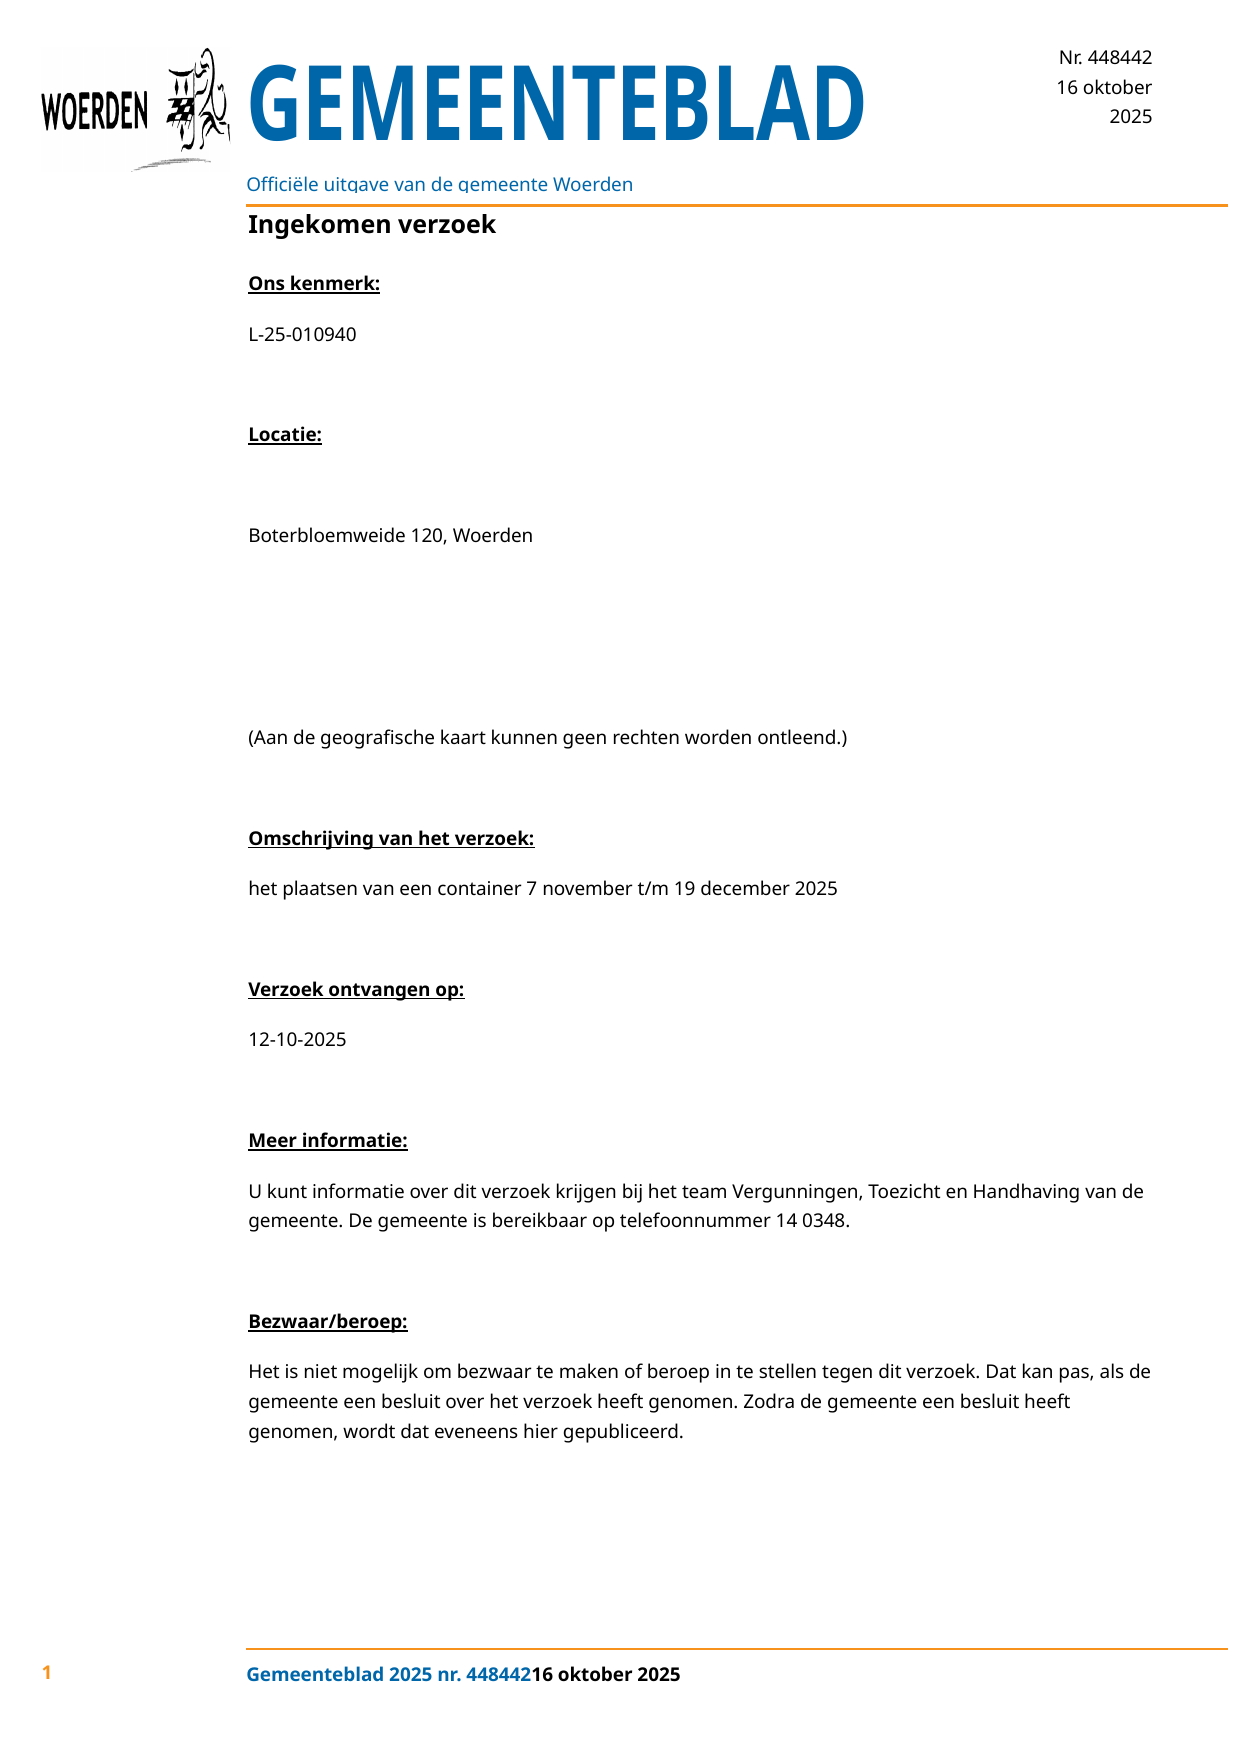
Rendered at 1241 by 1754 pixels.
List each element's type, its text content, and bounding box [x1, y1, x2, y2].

text het plaatsen van een container 7 november t/m 19 december 2025 [248, 875, 1152, 901]
picture [41, 47, 231, 172]
text Locatie: [248, 422, 1152, 447]
text Meer informatie: [248, 1127, 1152, 1153]
text L-25-010940 [248, 321, 1152, 346]
text Het is niet mogelijk om bezwaar te maken of beroep in te stellen tegen dit verzoek. Dat kan pas, als de gemeente een besluit over het verzoek heeft genomen. Zodra de gemeente een besluit heeft genomen, wordt dat eveneens hier gepubliceerd. [248, 1359, 1152, 1443]
text Boterbloemweide 120, Woerden [248, 522, 1152, 548]
text Verzoek ontvangen op: [248, 976, 1152, 1002]
text (Aan de geografische kaart kunnen geen rechten worden ontleend.) [248, 724, 1152, 750]
text Ons kenmerk: [248, 270, 1152, 296]
text Omschrijving van het verzoek: [248, 825, 1152, 851]
text U kunt informatie over dit verzoek krijgen bij het team Vergunningen, Toezicht en Handhaving van de gemeente. De gemeente is bereikbaar op telefoonnummer 14 0348. [248, 1178, 1152, 1233]
text Bezwaar/beroep: [248, 1308, 1152, 1334]
text Ingekomen verzoek [248, 207, 1152, 241]
text 12-10-2025 [248, 1027, 1152, 1052]
